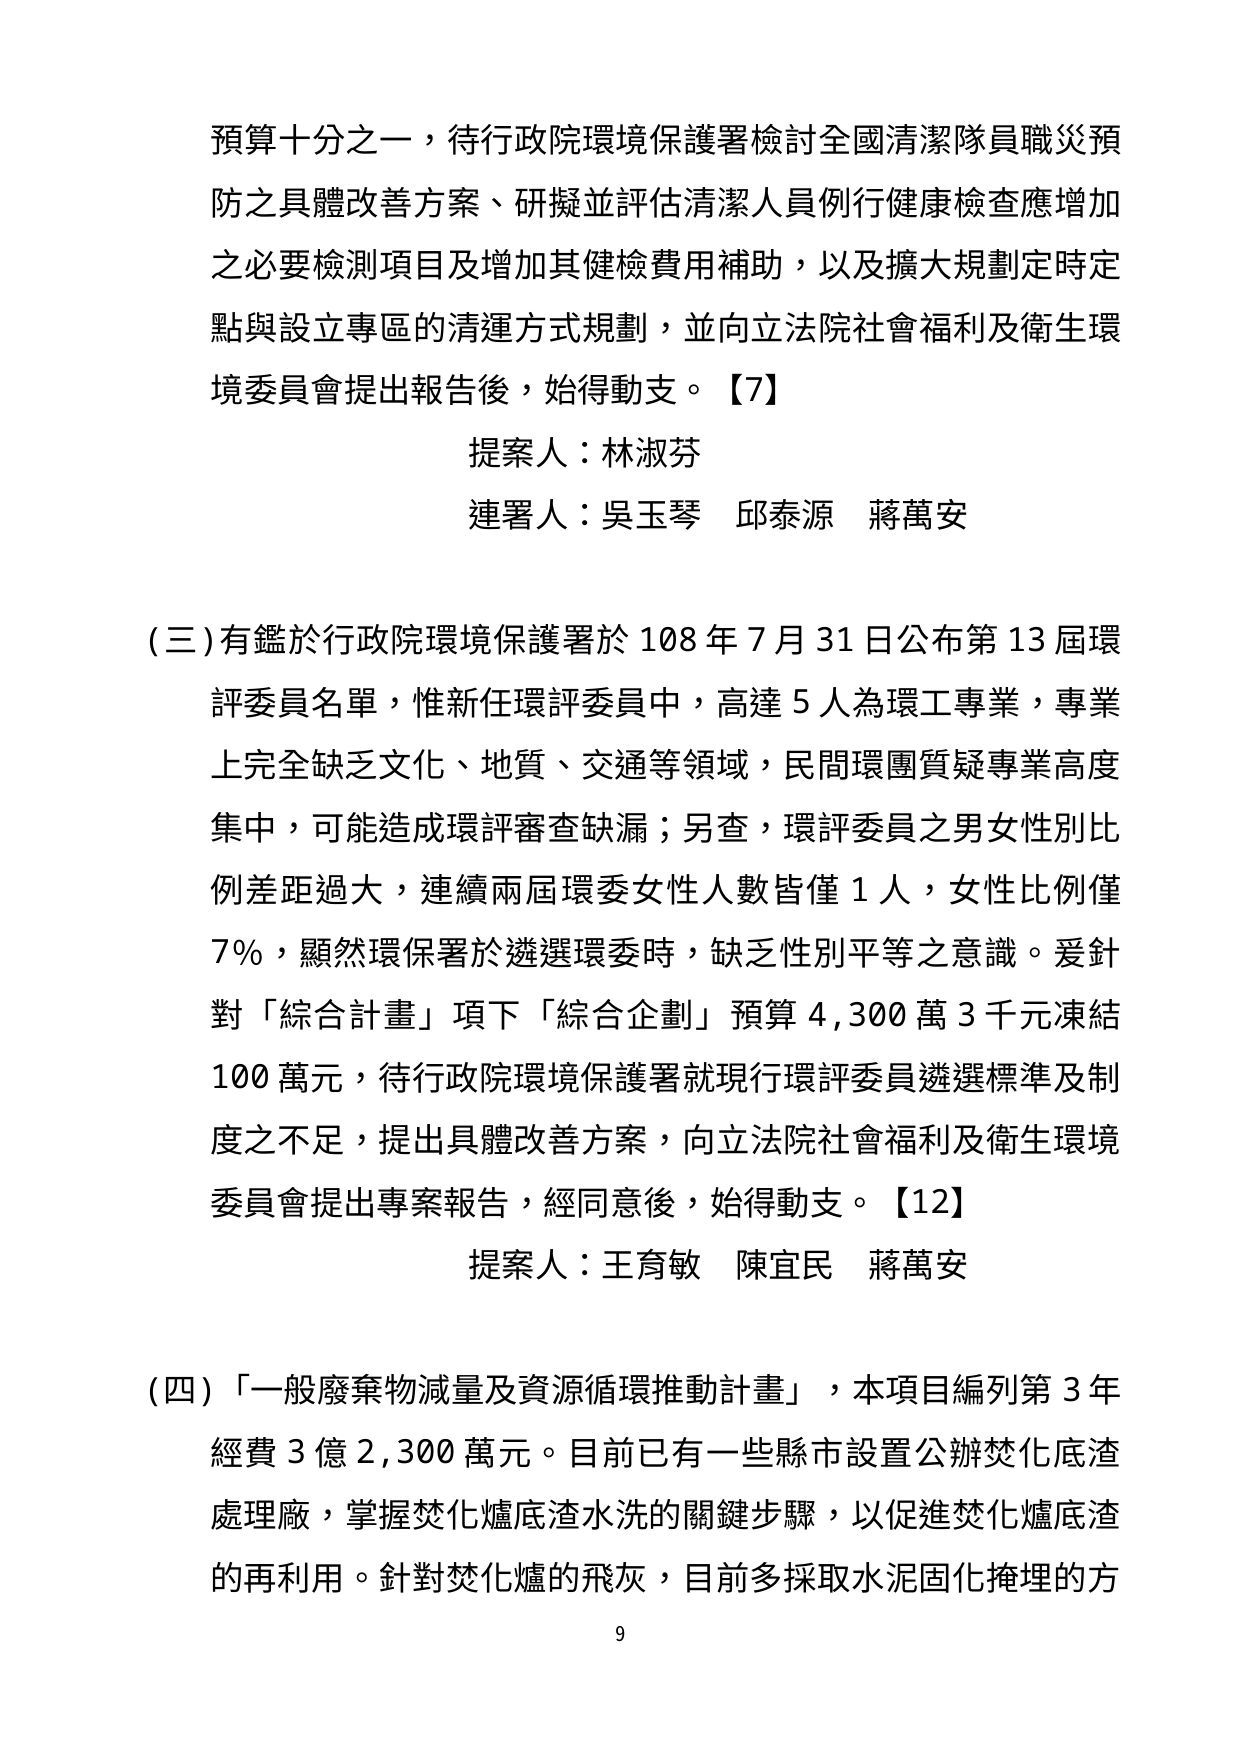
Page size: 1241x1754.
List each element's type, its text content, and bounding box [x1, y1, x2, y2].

text 提案人：王育敏 陳宜民 蔣萬安 [468, 1222, 1122, 1284]
text 提案人：林淑芬 [468, 409, 1122, 472]
text (四)「一般廢棄物減量及資源循環推動計畫」，本項目編列第3年經費3億2,300萬元。目前已有一些縣市設置公辦焚化底渣處理廠，掌握焚化爐底渣水洗的關鍵步驟，以促進焚化爐底渣的再利用。針對焚化爐的飛灰，目前多採取水泥固化掩埋的方 [143, 1347, 1122, 1597]
text (三)有鑑於行政院環境保護署於108年7月31日公布第13屆環評委員名單，惟新任環評委員中，高達5人為環工專業，專業上完全缺乏文化、地質、交通等領域，民間環團質疑專業高度集中，可能造成環評審查缺漏；另查，環評委員之男女性別比例差距過大，連續兩屆環委女性人數皆僅1人，女性比例僅7％，顯然環保署於遴選環委時，缺乏性別平等之意識。爰針對「綜合計畫」項下「綜合企劃」預算4,300萬3千元凍結100萬元，待行政院環境保護署就現行環評委員遴選標準及制度之不足，提出具體改善方案，向立法院社會福利及衛生環境委員會提出專案報告，經同意後，始得動支。【12】 [143, 597, 1122, 1222]
text 預算十分之一，待行政院環境保護署檢討全國清潔隊員職災預防之具體改善方案、研擬並評估清潔人員例行健康檢查應增加之必要檢測項目及增加其健檢費用補助，以及擴大規劃定時定點與設立專區的清運方式規劃，並向立法院社會福利及衛生環境委員會提出報告後，始得動支。【7】 [211, 97, 1122, 409]
text 連署人：吳玉琴 邱泰源 蔣萬安 [468, 472, 1122, 534]
